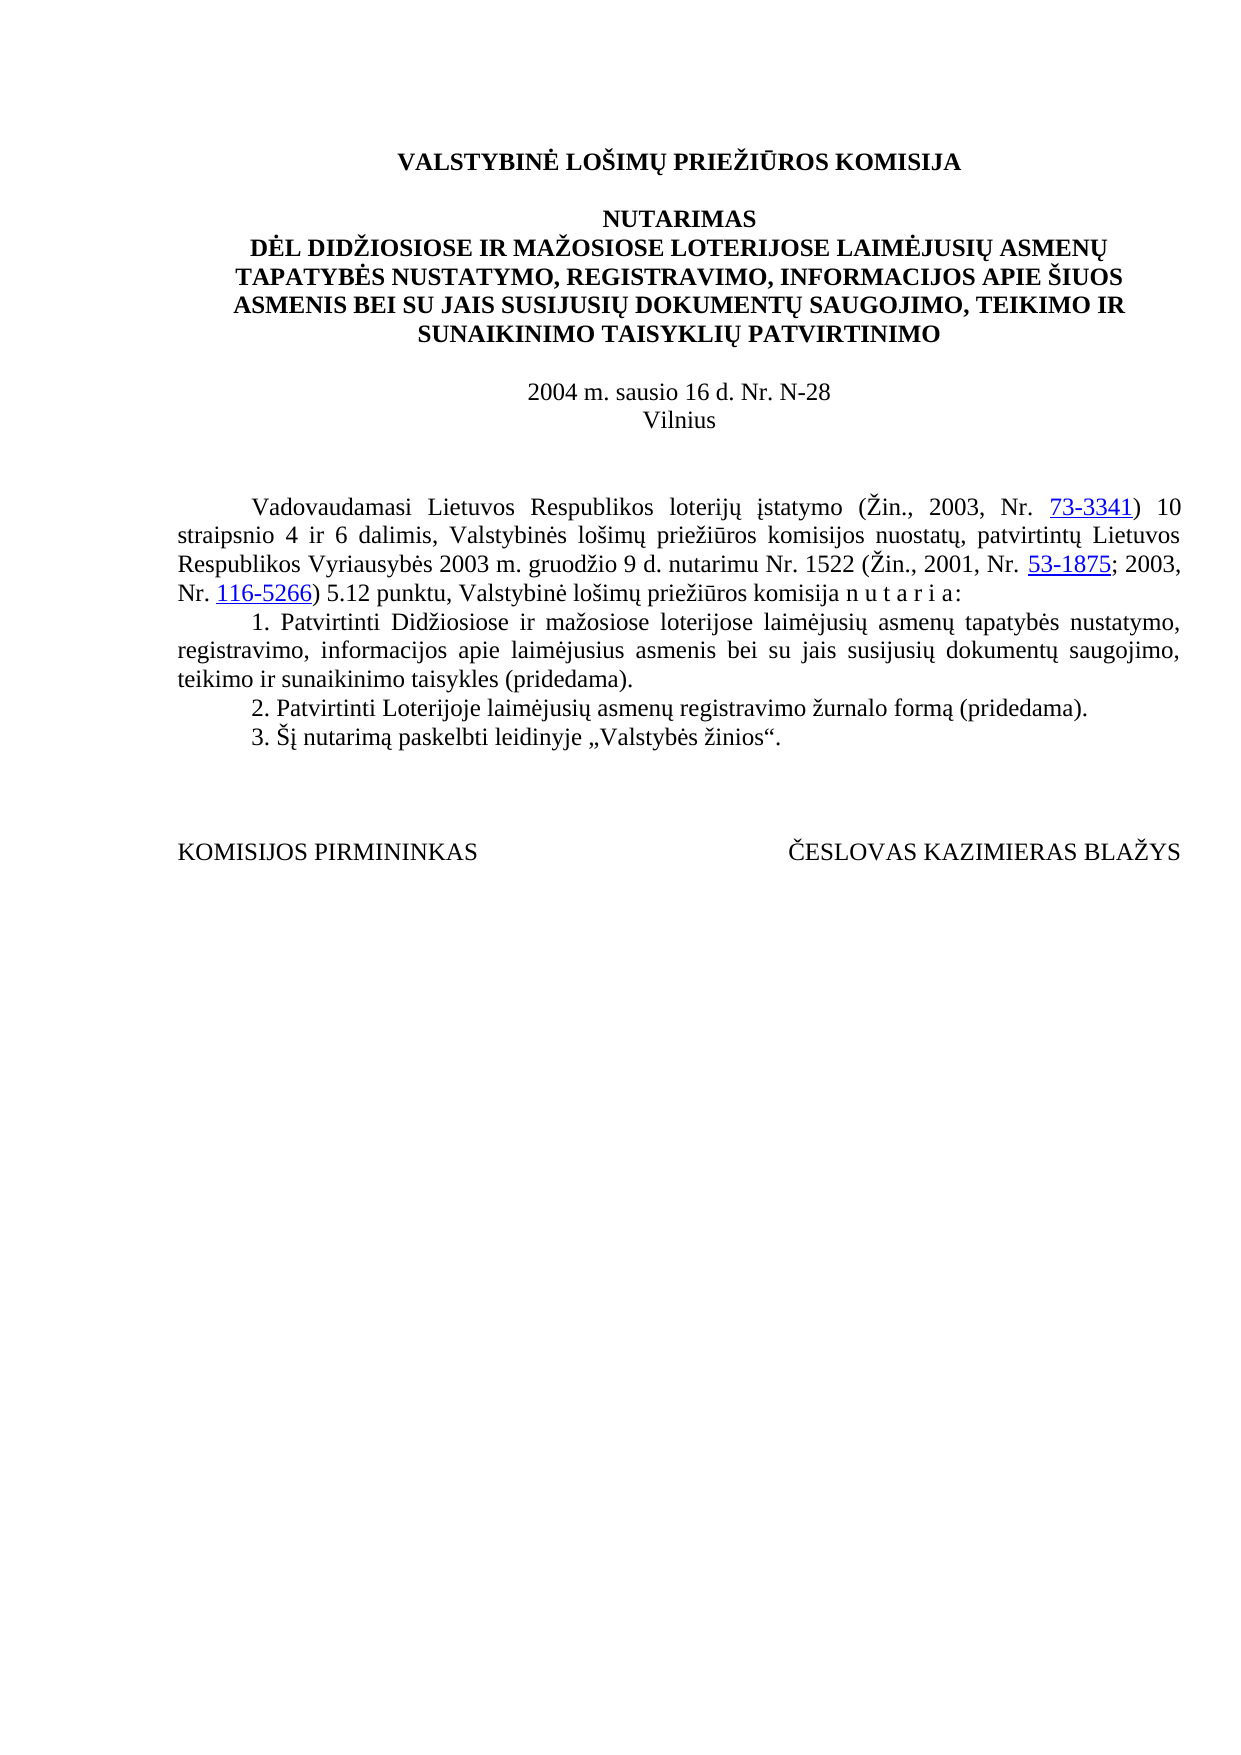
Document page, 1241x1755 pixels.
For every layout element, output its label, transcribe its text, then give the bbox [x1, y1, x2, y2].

text Vilnius [177, 406, 1181, 434]
text NUTARIMAS [177, 204, 1181, 233]
text 1. Patvirtinti Didžiosiose ir mažosiose loterijose laimėjusių asmenų tapatybės nustatymo, registravimo, informacijos apie laimėjusius asmenis bei su jais susijusių dokumentų saugojimo, teikimo ir sunaikinimo taisykles (pridedama). [177, 607, 1181, 693]
text VALSTYBINĖ LOŠIMŲ PRIEŽIŪROS KOMISIJA [177, 147, 1181, 176]
text 2. Patvirtinti Loterijoje laimėjusių asmenų registravimo žurnalo formą (pridedama). [177, 693, 1181, 722]
text Vadovaudamasi Lietuvos Respublikos loterijų įstatymo (Žin., 2003, Nr. 73-3341) 10 straipsnio 4 ir 6 dalimis, Valstybinės lošimų priežiūros komisijos nuostatų, patvirtintų Lietuvos Respublikos Vyriausybės 2003 m. gruodžio 9 d. nutarimu Nr. 1522 (Žin., 2001, Nr. 53-1875; 2003, Nr. 116-5266) 5.12 punktu, Valstybinė lošimų priežiūros komisija nutaria: [177, 492, 1181, 607]
text 3. Šį nutarimą paskelbti leidinyje „Valstybės žinios“. [177, 722, 1181, 751]
text 2004 m. sausio 16 d. Nr. N-28 [177, 377, 1181, 406]
text DĖL DIDŽIOSIOSE IR MAŽOSIOSE LOTERIJOSE LAIMĖJUSIŲ ASMENŲ TAPATYBĖS NUSTATYMO, REGISTRAVIMO, INFORMACIJOS APIE ŠIUOS ASMENIS BEI SU JAIS SUSIJUSIŲ DOKUMENTŲ SAUGOJIMO, TEIKIMO IR SUNAIKINIMO TAISYKLIŲ PATVIRTINIMO [177, 233, 1181, 348]
text KOMISIJOS PIRMININKAS ČESLOVAS KAZIMIERAS BLAŽYS [177, 837, 1181, 866]
